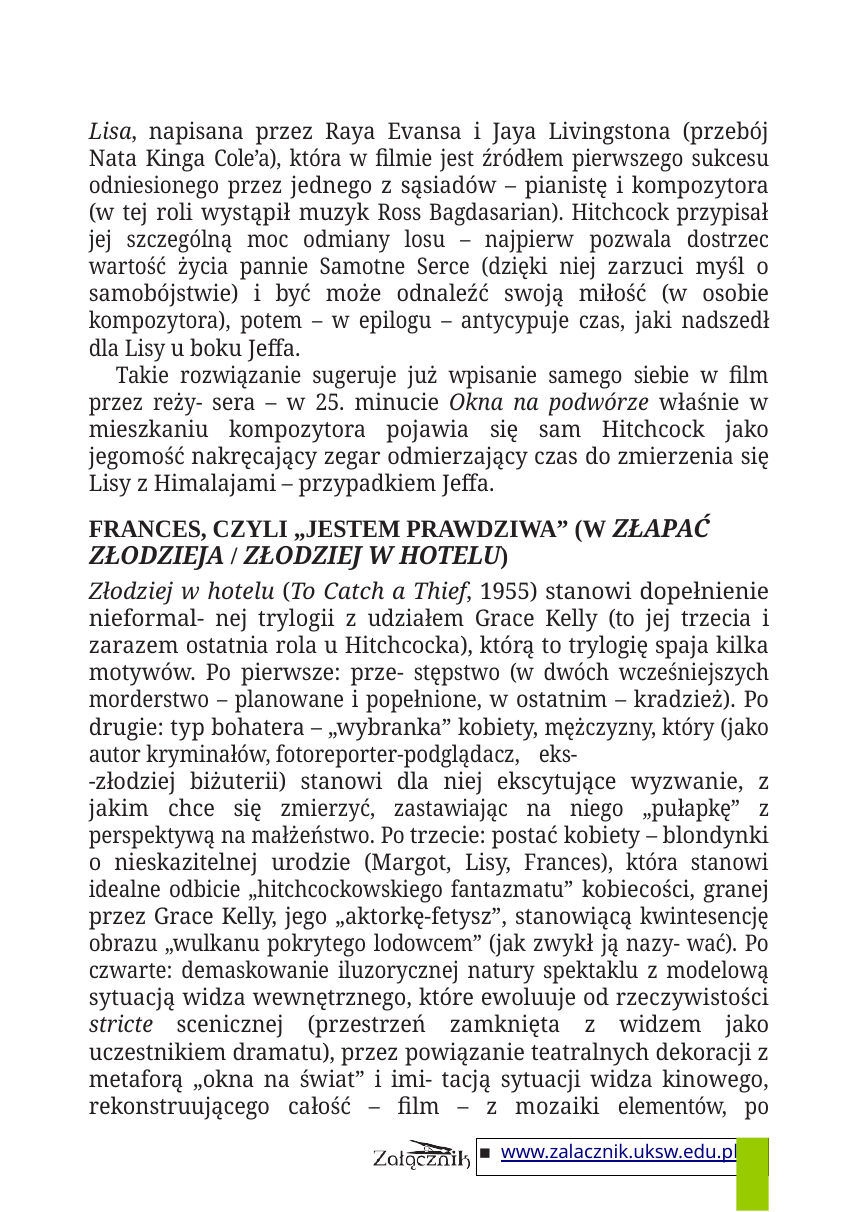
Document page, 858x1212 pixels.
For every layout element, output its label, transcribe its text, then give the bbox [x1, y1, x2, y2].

text Złodziej w hotelu (To Catch a Thief, 1955) stanowi dopełnienie nieformal- nej trylogii z udziałem Grace Kelly (to jej trzecia i zarazem ostatnia rola u Hitchcocka), którą to trylogię spaja kilka motywów. Po pierwsze: prze- stępstwo (w dwóch wcześniejszych morderstwo – planowane i popełnione, w ostatnim – kradzież). Po drugie: typ bohatera – „wybranka” kobiety, mężczyzny, który (jako autor kryminałów, fotoreporter-podglądacz, eks- [88, 578, 769, 767]
picture [373, 1140, 470, 1170]
text Takie rozwiązanie sugeruje już wpisanie samego siebie w film przez reży- sera – w 25. minucie Okna na podwórze właśnie w mieszkaniu kompozytora pojawia się sam Hitchcock jako jegomość nakręcający zegar odmierzający czas do zmierzenia się Lisy z Himalajami – przypadkiem Jeffa. [88, 361, 769, 497]
text Lisa, napisana przez Raya Evansa i Jaya Livingstona (przebój Nata Kinga Cole’a), która w filmie jest źródłem pierwszego sukcesu odniesionego przez jednego z sąsiadów – pianistę i kompozytora (w tej roli wystąpił muzyk Ross Bagdasarian). Hitchcock przypisał jej szczególną moc odmiany losu – najpierw pozwala dostrzec wartość życia pannie Samotne Serce (dzięki niej zarzuci myśl o samobójstwie) i być może odnaleźć swoją miłość (w osobie kompozytora), potem – w epilogu – antycypuje czas, jaki nadszedł dla Lisy u boku Jeffa. [88, 118, 769, 361]
text -złodziej biżuterii) stanowi dla niej ekscytujące wyzwanie, z jakim chce się zmierzyć, zastawiając na niego „pułapkę” z perspektywą na małżeństwo. Po trzecie: postać kobiety – blondynki o nieskazitelnej urodzie (Margot, Lisy, Frances), która stanowi idealne odbicie „hitchcockowskiego fantazmatu” kobiecości, granej przez Grace Kelly, jego „aktorkę-fetysz”, stanowiącą kwintesencję obrazu „wulkanu pokrytego lodowcem” (jak zwykł ją nazy- wać). Po czwarte: demaskowanie iluzorycznej natury spektaklu z modelową sytuacją widza wewnętrznego, które ewoluuje od rzeczywistości stricte scenicznej (przestrzeń zamknięta z widzem jako uczestnikiem dramatu), przez powiązanie teatralnych dekoracji z metaforą „okna na świat” i imi- tacją sytuacji widza kinowego, rekonstruującego całość – film – z mozaiki elementów, po [88, 767, 769, 1119]
text FRANCES, CZYLI „JESTEM PRAWDZIWA” (W ZŁAPAĆ ZŁODZIEJA / ZŁODZIEJ W HOTELU) [89, 516, 717, 570]
